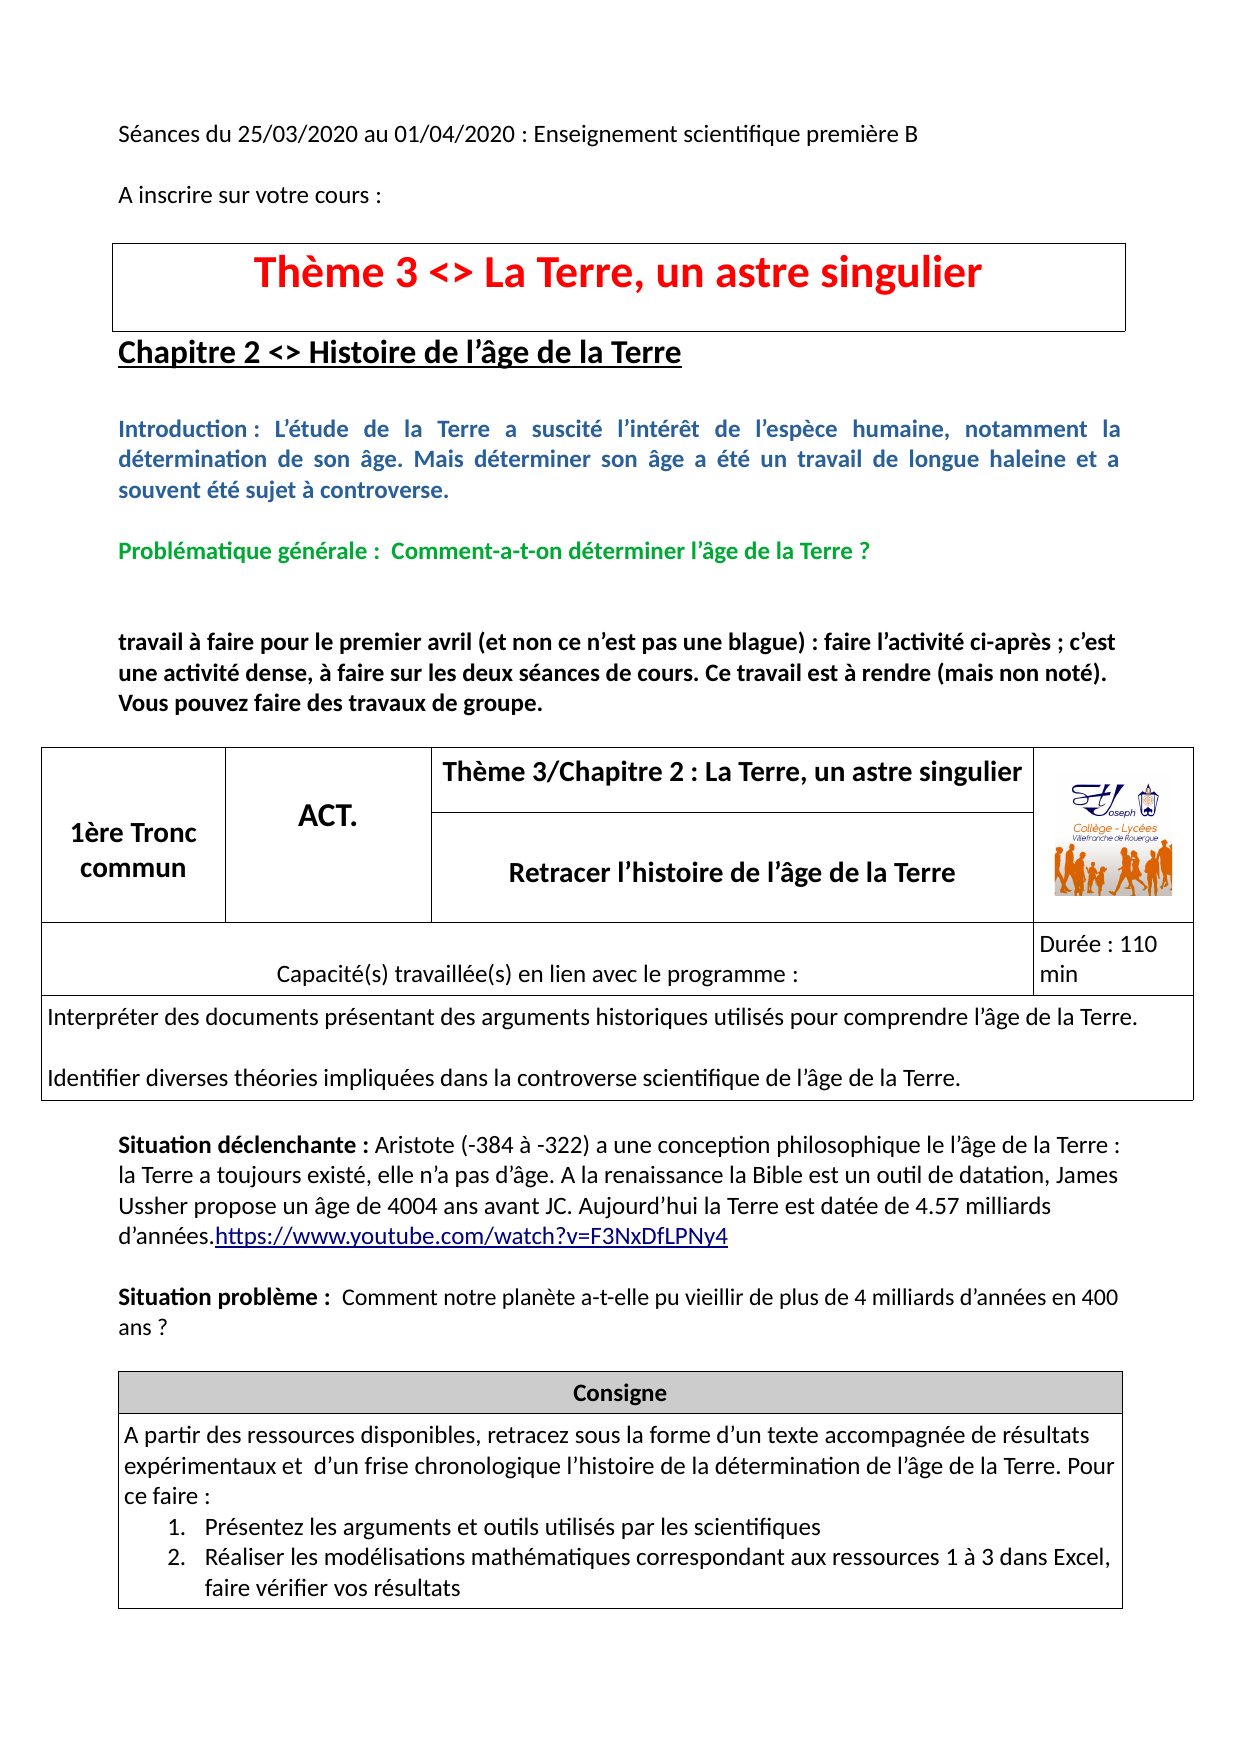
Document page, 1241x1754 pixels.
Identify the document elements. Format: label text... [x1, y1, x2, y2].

table_header ACT. [226, 748, 431, 922]
table_header [1034, 748, 1193, 922]
table_header 1ère Tronc commun [42, 748, 225, 922]
text Situation déclenchante : Aristote (-384 à -322) a une conception philosophique le l’âge de la Terre : la Terre a toujours existé, elle n’a pas d’âge. A la renaissance la Bible est un outil de datation, James Ussher propose un âge de 4004 ans avant JC. Aujourd’hui la Terre est datée de 4.57 milliards d’années.https://www.youtube.com/watch?v=F3NxDfLPNy4 [118, 1129, 1122, 1251]
text Problématique générale : Comment-a-t-on déterminer l’âge de la Terre ? [118, 535, 1122, 565]
table_cell Interpréter des documents présentant des arguments historiques utilisés pour comprendre l’âge de la Terre. Identifier diverses théories impliquées dans la controverse scientifique de l’âge de la Terre. [42, 996, 1193, 1099]
text A inscrire sur votre cours : [118, 179, 1122, 210]
table_cell Durée : 110 min [1034, 923, 1193, 994]
table_cell Capacité(s) travaillée(s) en lien avec le programme : [42, 923, 1033, 994]
text [113, 298, 1125, 331]
text Thème 3 <> La Terre, un astre singulier [113, 244, 1125, 298]
text Chapitre 2 <> Histoire de l’âge de la Terre [118, 332, 1122, 372]
text Introduction : L’étude de la Terre a suscité l’intérêt de l’espèce humaine, notamment la détermination de son âge. Mais déterminer son âge a été un travail de longue haleine et a souvent été sujet à controverse. [118, 413, 1122, 504]
table_header Thème 3/Chapitre 2 : La Terre, un astre singulier [432, 748, 1033, 812]
table_header Consigne [119, 1372, 1122, 1413]
text travail à faire pour le premier avril (et non ce n’est pas une blague) : faire l’activité ci-après ; c’est une activité dense, à faire sur les deux séances de cours. Ce travail est à rendre (mais non noté). Vous pouvez faire des travaux de groupe. [118, 626, 1122, 718]
table_cell A partir des ressources disponibles, retracez sous la forme d’un texte accompagnée de résultats expérimentaux et d’un frise chronologique l’histoire de la détermination de l’âge de la Terre. Pour ce faire : Présentez les arguments et outils utilisés par les scientifiques Réaliser les modélisations mathématiques correspondant aux ressources 1 à 3 dans Excel, faire vérifier vos résultats Discutez des résultats obtenus en les comparant entre eux ou avec d’autres résultats tirés de vos connaissances Réalisez la frise chronologique [119, 1414, 1122, 1608]
text Situation problème : Comment notre planète a-t-elle pu vieillir de plus de 4 milliards d’années en 400 ans ? [118, 1281, 1122, 1341]
text Séances du 25/03/2020 au 01/04/2020 : Enseignement scientifique première B [118, 118, 1122, 149]
table_cell Retracer l’histoire de l’âge de la Terre [432, 813, 1033, 922]
